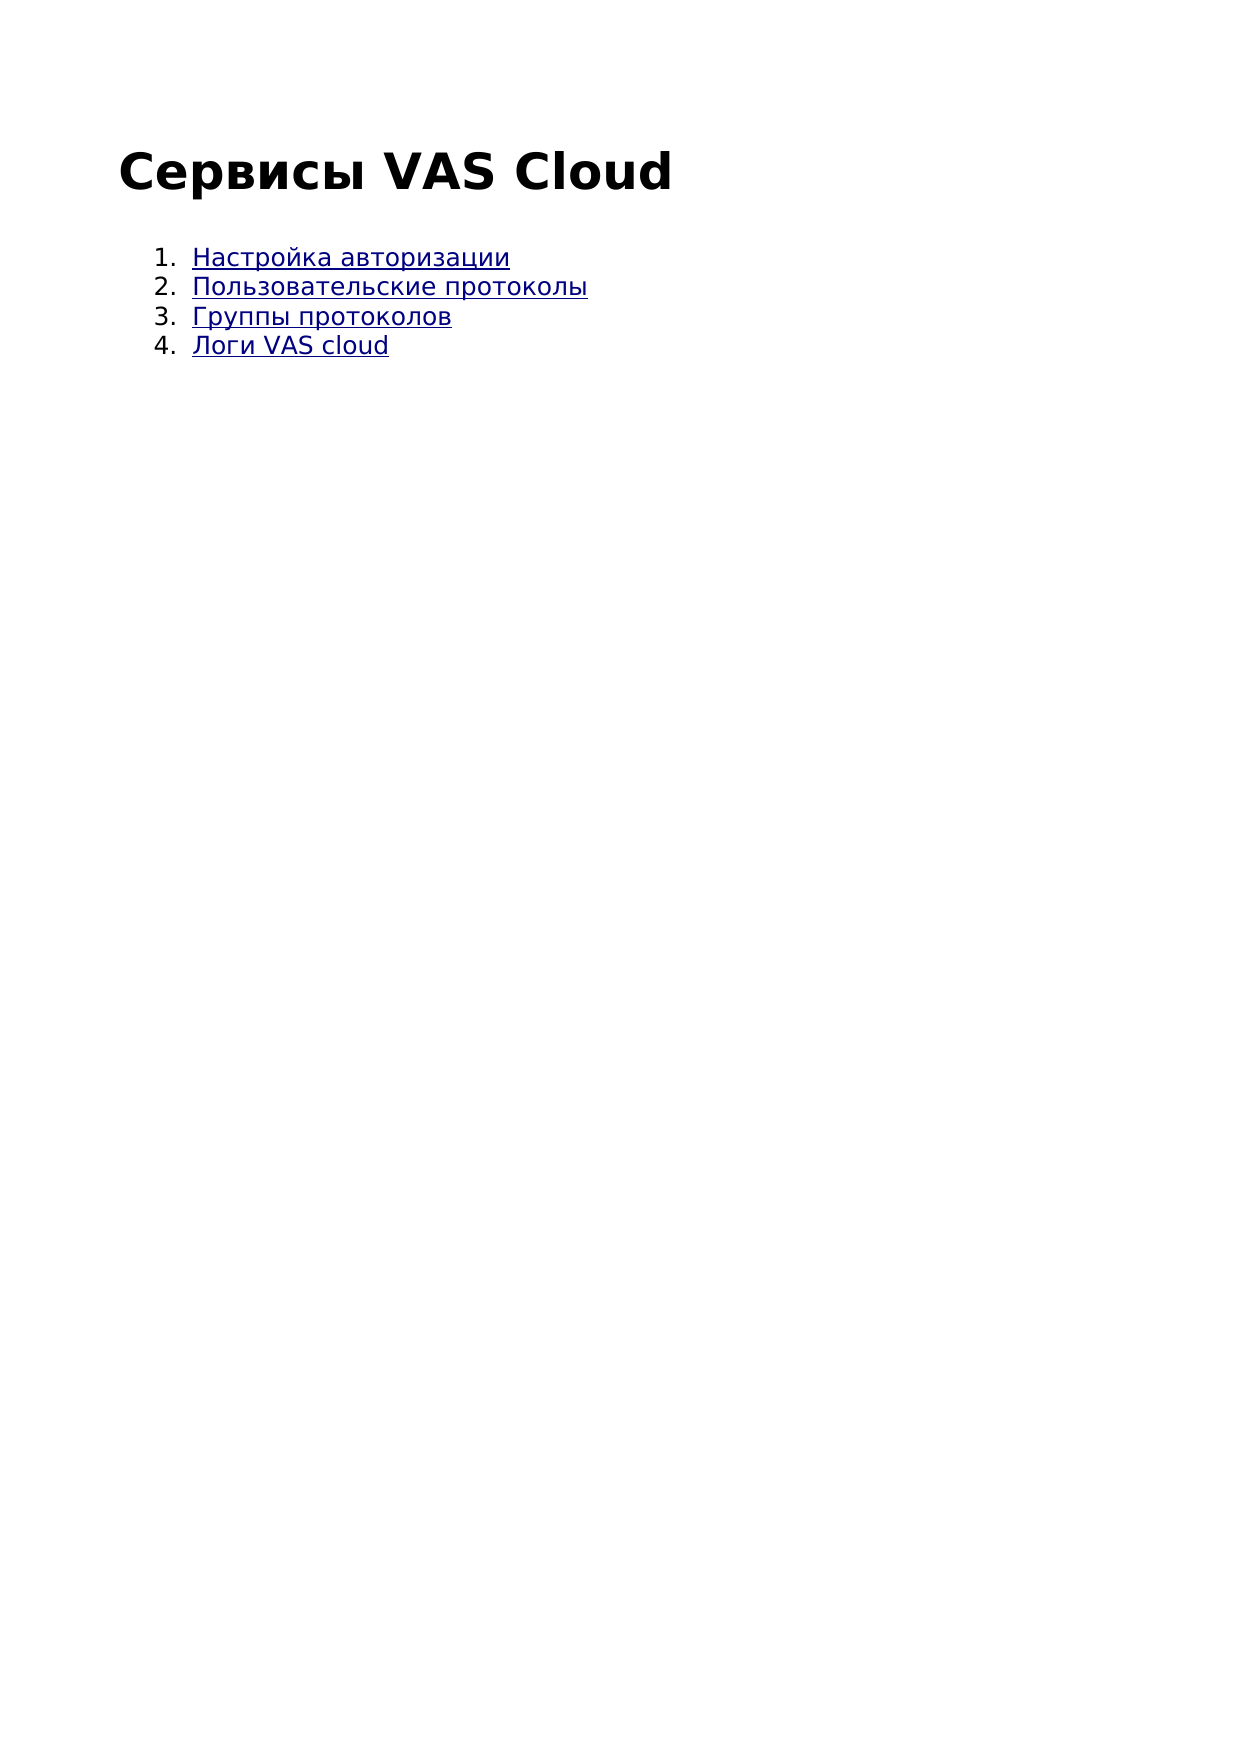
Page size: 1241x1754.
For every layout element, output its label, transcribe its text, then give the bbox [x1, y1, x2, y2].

list Настройка авторизации [177, 243, 1122, 272]
list Группы протоколов [177, 302, 1122, 331]
list Логи VAS cloud [177, 331, 1122, 360]
list Пользовательские протоколы [177, 272, 1122, 302]
subtitle Сервисы VAS Cloud [118, 143, 1122, 201]
